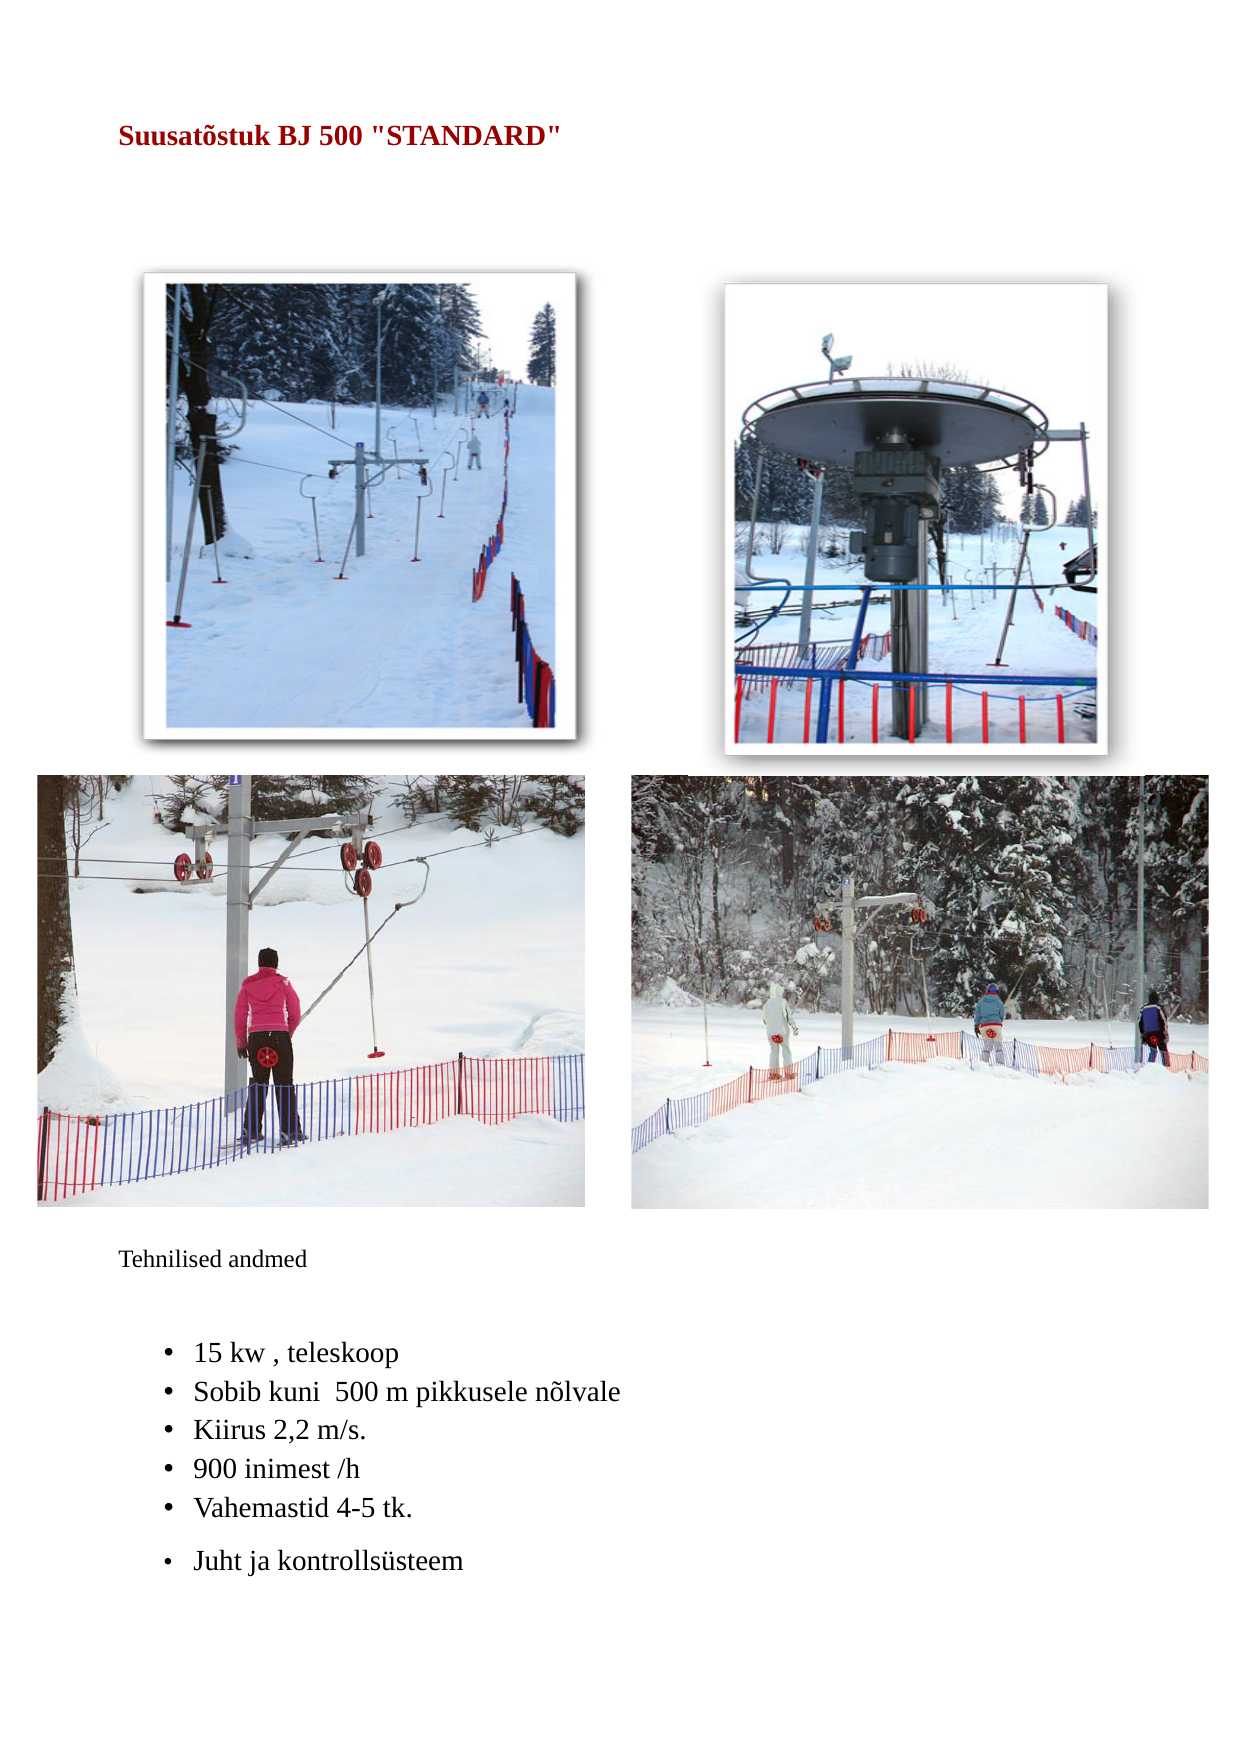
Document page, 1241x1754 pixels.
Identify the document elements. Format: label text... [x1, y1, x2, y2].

list Kiirus 2,2 m/s. [164, 1412, 1122, 1446]
list Vahemastid 4-5 tk. [164, 1490, 1122, 1523]
picture [37, 775, 585, 1207]
text Tehnilised andmed [118, 1244, 1122, 1273]
list Juht ja kontrollsüsteem [164, 1543, 1122, 1577]
picture [119, 243, 616, 764]
list 15 kw , teleskoop [164, 1335, 1122, 1369]
list Sobib kuni 500 m pikkusele nõlvale [164, 1374, 1122, 1407]
text Suusatõstuk BJ 500 "STANDARD" [118, 118, 1122, 152]
list 900 inimest /h [164, 1451, 1122, 1485]
picture [631, 255, 1209, 1209]
